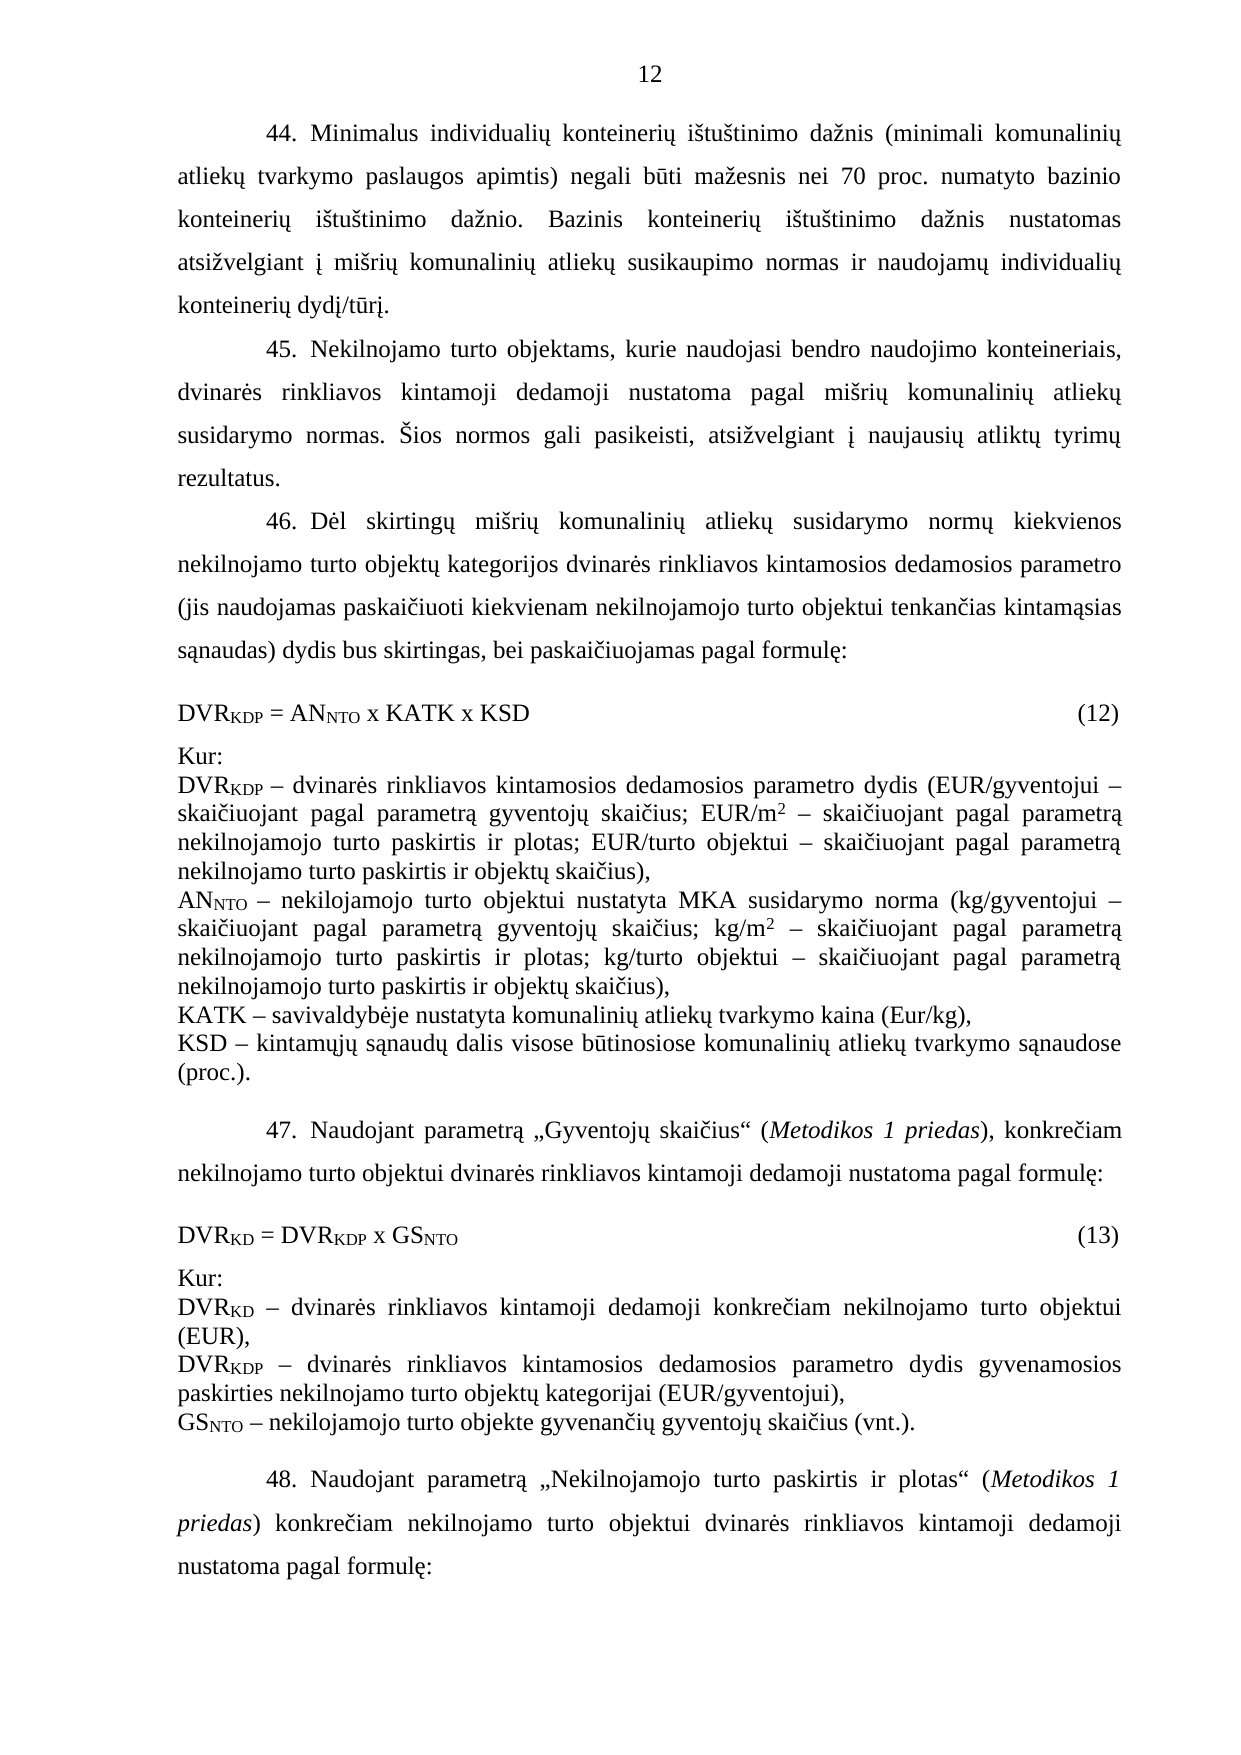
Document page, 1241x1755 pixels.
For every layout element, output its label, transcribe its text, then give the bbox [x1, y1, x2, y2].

text GSNTO – nekilojamojo turto objekte gyvenančių gyventojų skaičius (vnt.). [177, 1407, 1122, 1436]
text KSD – kintamųjų sąnaudų dalis visose būtinosiose komunalinių atliekų tvarkymo sąnaudose (proc.). [177, 1028, 1122, 1086]
text Kur: [177, 1263, 1122, 1292]
text KATK – savivaldybėje nustatyta komunalinių atliekų tvarkymo kaina (Eur/kg), [177, 1000, 1122, 1028]
text DVRKD = DVRKDP x GSNTO (13) [177, 1220, 1122, 1249]
text 46. Dėl skirtingų mišrių komunalinių atliekų susidarymo normų kiekvienos nekilnojamo turto objektų kategorijos dvinarės rinkliavos kintamosios dedamosios parametro (jis naudojamas paskaičiuoti kiekvienam nekilnojamojo turto objektui tenkančias kintamąsias sąnaudas) dydis bus skirtingas, bei paskaičiuojamas pagal formulę: [177, 506, 1122, 664]
text ANNTO – nekilojamojo turto objektui nustatyta MKA susidarymo norma (kg/gyventojui – skaičiuojant pagal parametrą gyventojų skaičius; kg/m2 – skaičiuojant pagal parametrą nekilnojamojo turto paskirtis ir plotas; kg/turto objektui – skaičiuojant pagal parametrą nekilnojamojo turto paskirtis ir objektų skaičius), [177, 885, 1122, 1000]
text DVRKDP = ANNTO x KATK x KSD (12) [177, 698, 1122, 727]
text 47. Naudojant parametrą „Gyventojų skaičius“ (Metodikos 1 priedas), konkrečiam nekilnojamo turto objektui dvinarės rinkliavos kintamoji dedamoji nustatoma pagal formulę: [177, 1115, 1122, 1187]
text 45. Nekilnojamo turto objektams, kurie naudojasi bendro naudojimo konteineriais, dvinarės rinkliavos kintamoji dedamoji nustatoma pagal mišrių komunalinių atliekų susidarymo normas. Šios normos gali pasikeisti, atsižvelgiant į naujausių atliktų tyrimų rezultatus. [177, 334, 1122, 492]
text DVRKDP – dvinarės rinkliavos kintamosios dedamosios parametro dydis (EUR/gyventojui – skaičiuojant pagal parametrą gyventojų skaičius; EUR/m2 – skaičiuojant pagal parametrą nekilnojamojo turto paskirtis ir plotas; EUR/turto objektui – skaičiuojant pagal parametrą nekilnojamo turto paskirtis ir objektų skaičius), [177, 770, 1122, 885]
text DVRKDP – dvinarės rinkliavos kintamosios dedamosios parametro dydis gyvenamosios paskirties nekilnojamo turto objektų kategorijai (EUR/gyventojui), [177, 1349, 1122, 1407]
text DVRKD – dvinarės rinkliavos kintamoji dedamoji konkrečiam nekilnojamo turto objektui (EUR), [177, 1292, 1122, 1349]
text 48. Naudojant parametrą „Nekilnojamojo turto paskirtis ir plotas“ (Metodikos 1 priedas) konkrečiam nekilnojamo turto objektui dvinarės rinkliavos kintamoji dedamoji nustatoma pagal formulę: [177, 1464, 1122, 1579]
text Kur: [177, 741, 1122, 770]
text 44. Minimalus individualių konteinerių ištuštinimo dažnis (minimali komunalinių atliekų tvarkymo paslaugos apimtis) negali būti mažesnis nei 70 proc. numatyto bazinio konteinerių ištuštinimo dažnio. Bazinis konteinerių ištuštinimo dažnis nustatomas atsižvelgiant į mišrių komunalinių atliekų susikaupimo normas ir naudojamų individualių konteinerių dydį/tūrį. [177, 118, 1122, 319]
